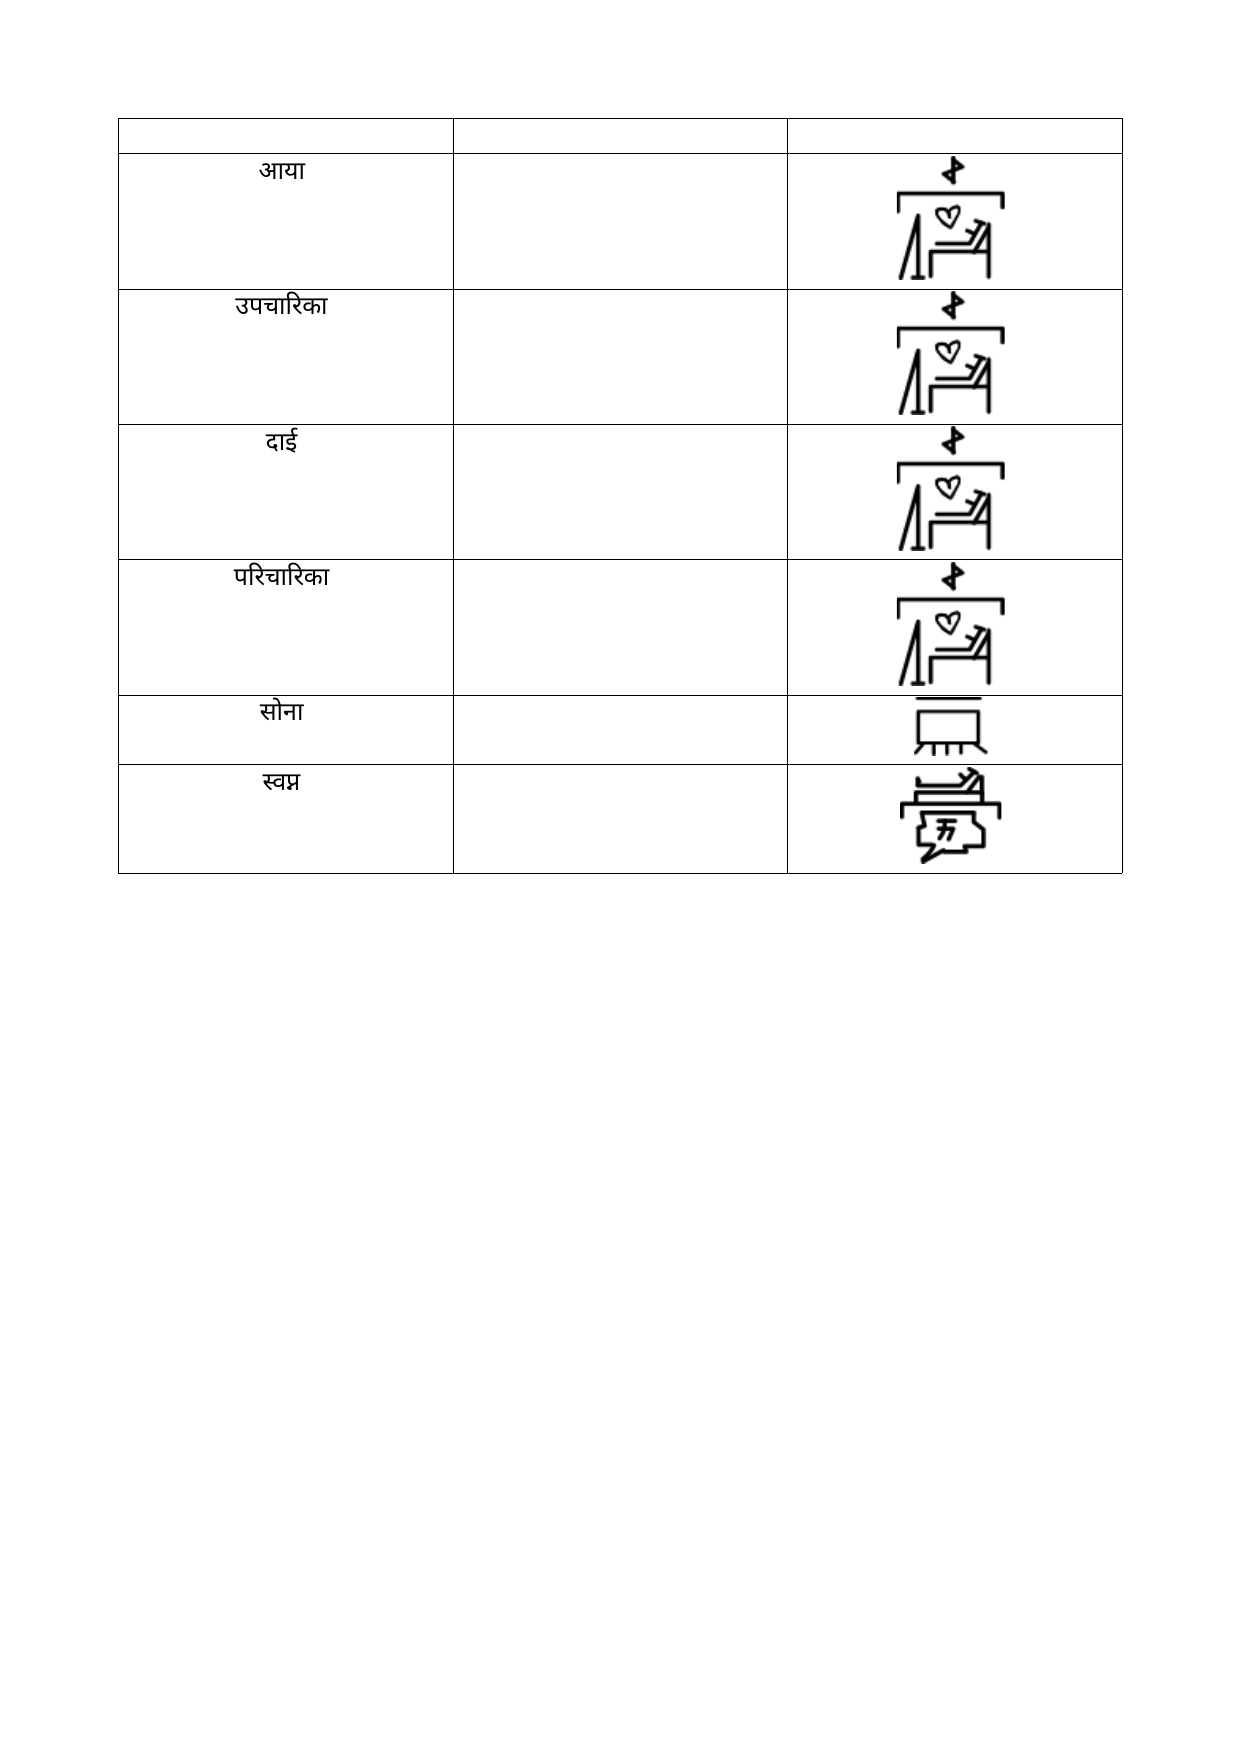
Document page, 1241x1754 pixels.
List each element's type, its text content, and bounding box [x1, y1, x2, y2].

picture [900, 767, 1002, 864]
table_cell [454, 154, 787, 288]
table_cell सोना [119, 696, 453, 764]
picture [896, 426, 1005, 551]
picture [896, 562, 1005, 686]
table_cell [454, 696, 787, 764]
table_cell [454, 290, 787, 424]
table_cell [454, 765, 787, 873]
table_cell [788, 560, 1122, 694]
table_cell दाई [119, 425, 453, 559]
table_cell [454, 119, 787, 153]
table_cell [454, 425, 787, 559]
table_cell परिचारिका [119, 560, 453, 694]
table_cell [454, 560, 787, 694]
picture [914, 697, 988, 756]
table_cell आया [119, 154, 453, 288]
table_cell स्वप्न [119, 765, 453, 873]
table_cell [788, 119, 1122, 153]
table_cell [788, 696, 1122, 764]
table_cell उपचारिका [119, 290, 453, 424]
picture [896, 291, 1005, 415]
picture [896, 156, 1005, 280]
table_cell [788, 425, 1122, 559]
table_cell [788, 154, 1122, 288]
table_cell [119, 119, 453, 153]
table_cell [788, 765, 1122, 873]
table_cell [788, 290, 1122, 424]
